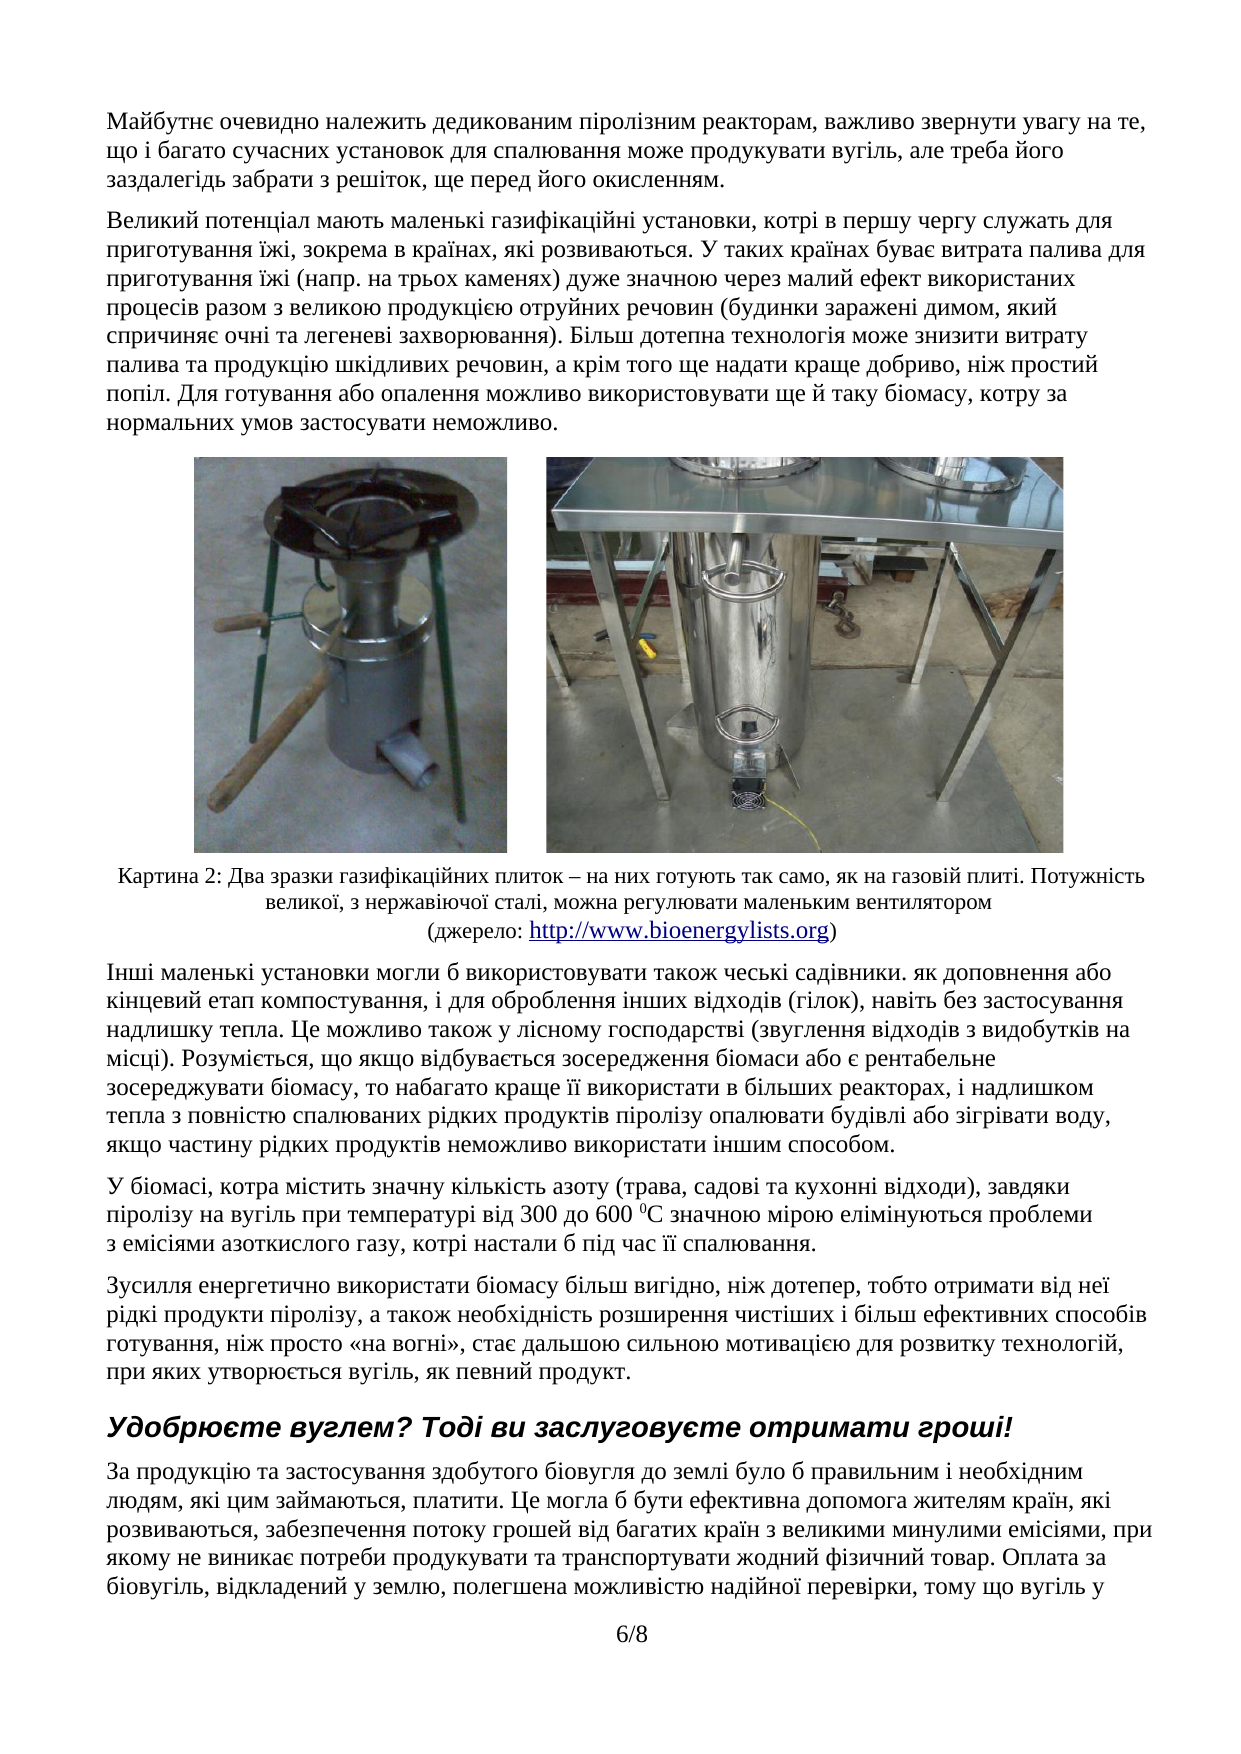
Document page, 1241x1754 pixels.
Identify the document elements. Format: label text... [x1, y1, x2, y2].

picture [546, 457, 1064, 853]
picture [194, 457, 508, 853]
text За продукцію та застосування здобутого біовугля до землі було б правильним і необхідним людям, які цим займаються, платити. Це могла б бути ефективна допомога жителям країн, які розвиваються, забезпечення потоку грошей від багатих країн з великими минулими емісіями, при якому не виникає потреби продукувати та транспортувати жодний фізичний товар. Оплата за біовугіль, відкладений у землю, полегшена можливістю надійної перевірки, тому що вугіль у [106, 1456, 1157, 1600]
text Зусилля енергетично використати біомасу більш вигідно, ніж дотепер, тобто отримати від неї рідкі продукти піролізу, а також необхідність розширення чистіших і більш ефективних способів готування, ніж просто «на вогні», стає дальшою сильною мотивацією для розвитку технологій, при яких утворюється вугіль, як певний продукт. [106, 1270, 1157, 1385]
text Майбутнє очевидно належить дедикованим піролізним реакторам, важливо звернути увагу на те, що і багато сучасних установок для спалювання може продукувати вугіль, але треба його заздалегідь забрати з решіток, ще перед його окисленням. [106, 106, 1157, 192]
subtitle Удобрюєте вуглем? Тоді ви заслуговуєте отримати гроші! [106, 1410, 1157, 1444]
text У біомасі, котра містить значну кількість азоту (трава, садові та кухонні відходи), завдяки піролізу на вугіль при температурі від 300 до 600 0C значною мірою елімінуються проблеми з емісіями азоткислого газу, котрі настали б під час її спалювання. [106, 1171, 1157, 1257]
text Картина 2: Два зразки газифікаційних плиток – на них готують так само, як на газовій плиті. Потужність великої, з нержавіючої сталі, можна регулювати маленьким вентилятором (джерело: http://www.bioenergylists.org) [106, 448, 1157, 943]
text Великий потенціал мають маленькі газифікаційні установки, котрі в першу чергу служать для приготування їжі, зокрема в країнах, які розвиваються. У таких країнах буває витрата палива для приготування їжі (напр. на трьох каменях) дуже значною через малий ефект використаних процесів разом з великою продукцією отруйних речовин (будинки заражені димом, який спричиняє очні та легеневі захворювання). Більш дотепна технологія може знизити витрату палива та продукцію шкідливих речовин, а крім того ще надати краще добриво, ніж простий попіл. Для готування або опалення можливо використовувати ще й таку біомасу, котру за нормальних умов застосувати неможливо. [106, 206, 1157, 436]
text Інші маленькі установки могли б використовувати також чеські садівники. як доповнення або кінцевий етап компостування, і для оброблення інших відходів (гілок), навіть без застосування надлишку тепла. Це можливо також у лісному господарстві (звуглення відходів з видобутків на місці). Розуміється, що якщо відбувається зосередження біомаси або є рентабельне зосереджувати біомасу, то набагато краще її використати в більших реакторах, і надлишком тепла з повністю спалюваних рідких продуктів піролізу опалювати будівлі або зігрівати воду, якщо частину рідких продуктів неможливо використати іншим способом. [106, 957, 1157, 1158]
